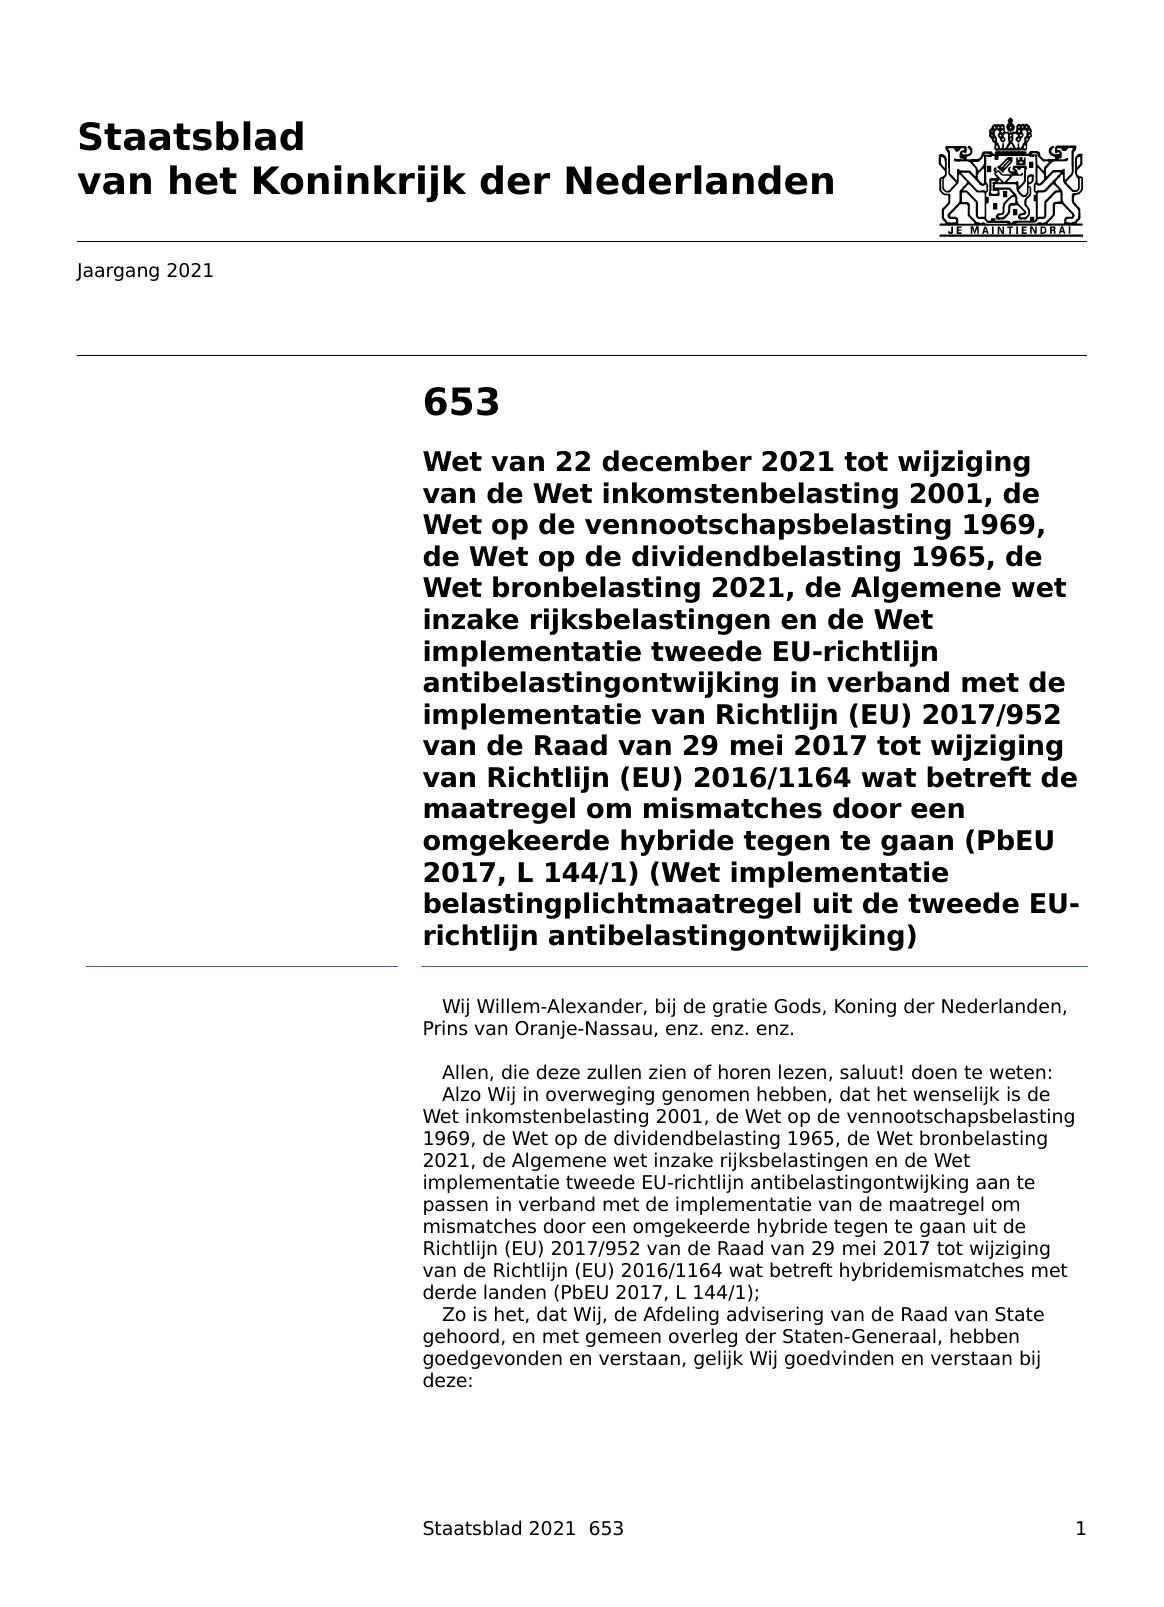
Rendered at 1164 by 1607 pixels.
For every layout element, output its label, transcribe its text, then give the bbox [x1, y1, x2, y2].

text Wij Willem-Alexander, bij de gratie Gods, Koning der Nederlanden, Prins van Oranje-Nassau, enz. enz. enz. [422, 996, 1087, 1040]
text Zo is het, dat Wij, de Afdeling advisering van de Raad van State gehoord, en met gemeen overleg der Staten-Generaal, hebben goedgevonden en verstaan, gelijk Wij goedvinden en verstaan bij deze: [422, 1304, 1087, 1392]
picture [936, 115, 1087, 240]
table_header [886, 100, 1087, 241]
text Alzo Wij in overweging genomen hebben, dat het wenselijk is de Wet inkomstenbelasting 2001, de Wet op de vennootschapsbelasting 1969, de Wet op de dividendbelasting 1965, de Wet bronbelasting 2021, de Algemene wet inzake rijksbelastingen en de Wet implementatie tweede EU-richtlijn antibelastingontwijking aan te passen in verband met de implementatie van de maatregel om mismatches door een omgekeerde hybride tegen te gaan uit de Richtlijn (EU) 2017/952 van de Raad van 29 mei 2017 tot wijziging van de Richtlijn (EU) 2016/1164 wat betreft hybridemismatches met derde landen (PbEU 2017, L 144/1); [422, 1084, 1087, 1304]
table_header Staatsblad van het Koninkrijk der Nederlanden [77, 100, 886, 241]
subtitle 653 [422, 381, 1087, 424]
text Wet van 22 december 2021 tot wijziging van de Wet inkomstenbelasting 2001, de Wet op de vennootschapsbelasting 1969, de Wet op de dividendbelasting 1965, de Wet bronbelasting 2021, de Algemene wet inzake rijksbelastingen en de Wet implementatie tweede EU-richtlijn antibelastingontwijking in verband met de implementatie van Richtlijn (EU) 2017/952 van de Raad van 29 mei 2017 tot wijziging van Richtlijn (EU) 2016/1164 wat betreft de maatregel om mismatches door een omgekeerde hybride tegen te gaan (PbEU 2017, L 144/1) (Wet implementatie belastingplichtmaatregel uit de tweede EU-richtlijn antibelastingontwijking) [422, 447, 1087, 952]
text Allen, die deze zullen zien of horen lezen, saluut! doen te weten: [422, 1062, 1087, 1084]
table_cell Jaargang 2021 [77, 242, 1087, 355]
